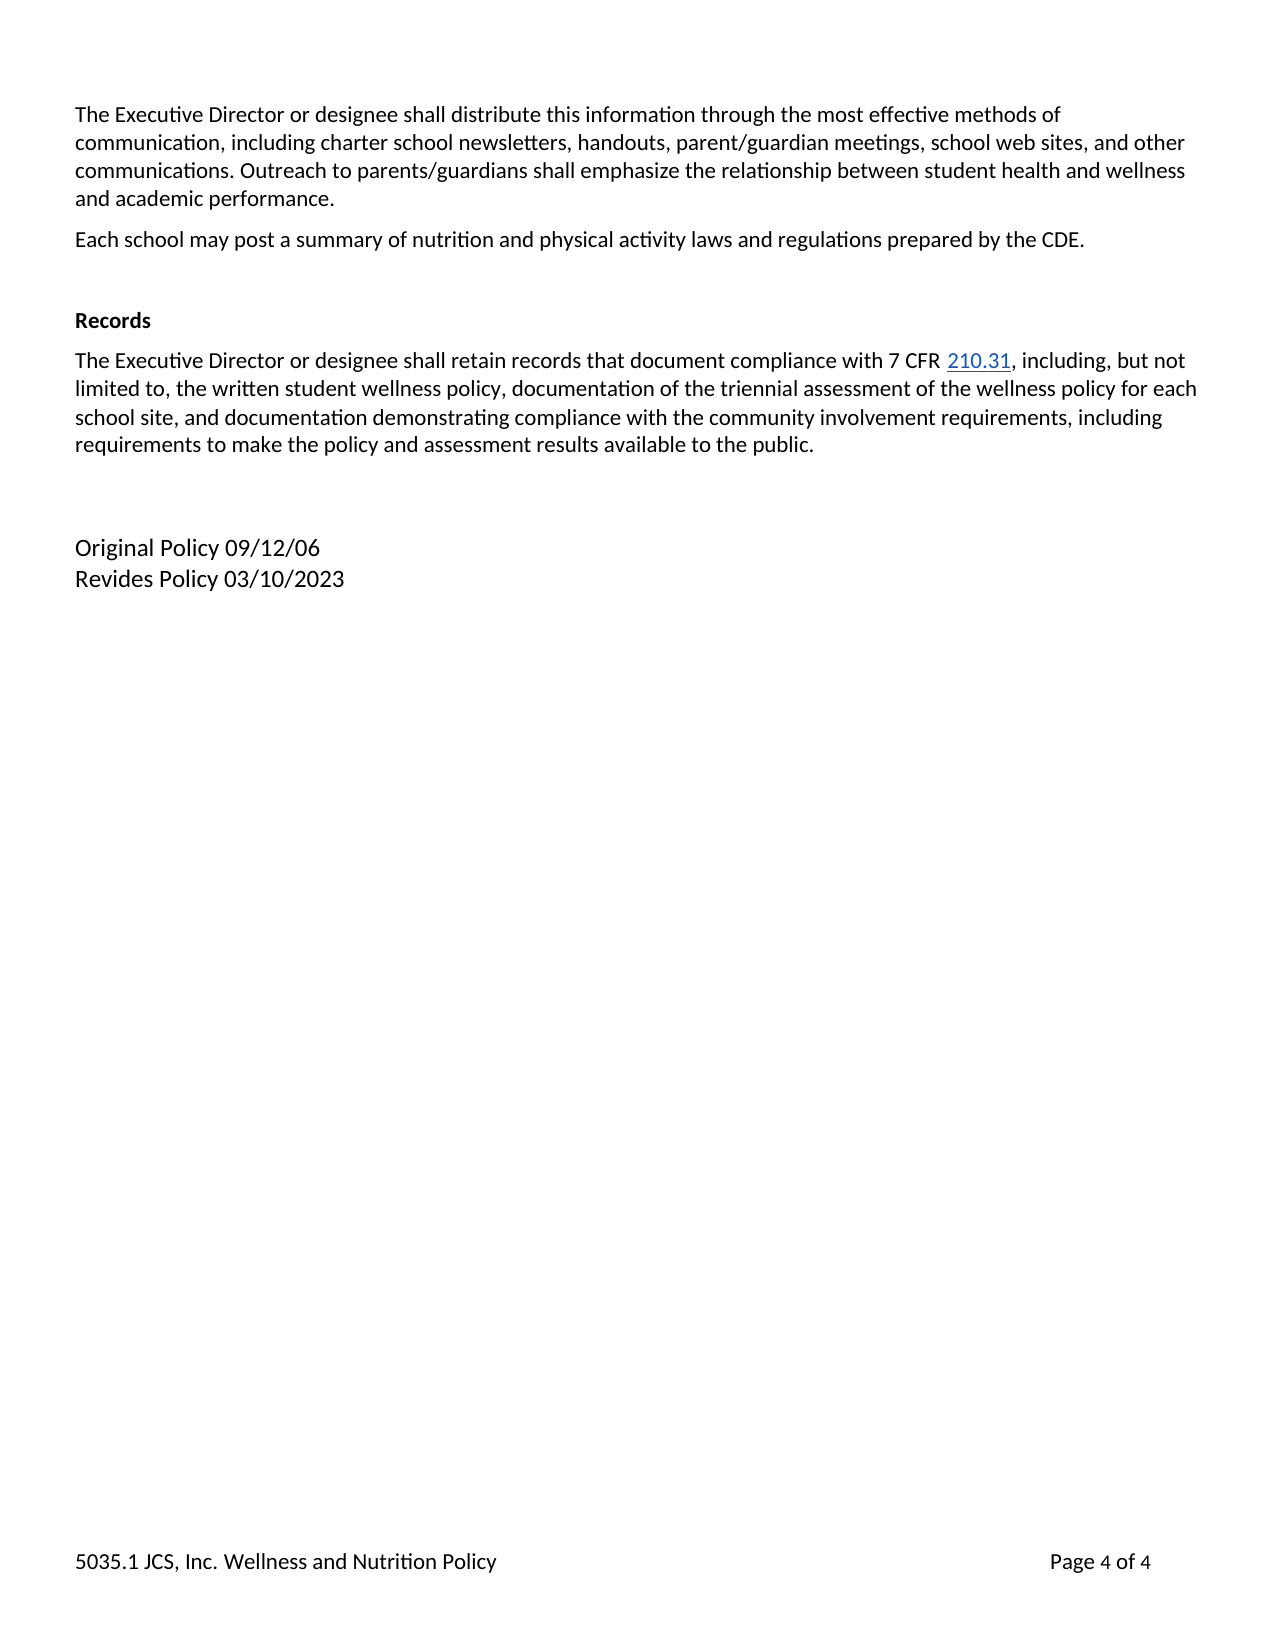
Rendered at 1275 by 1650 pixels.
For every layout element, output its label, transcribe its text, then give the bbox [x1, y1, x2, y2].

text Records [75, 306, 1200, 334]
text The Executive Director or designee shall retain records that document compliance with 7 CFR 210.31, including, but not limited to, the written student wellness policy, documentation of the triennial assessment of the wellness policy for each school site, and documentation demonstrating compliance with the community involvement requirements, including requirements to make the policy and assessment results available to the public. [75, 347, 1200, 459]
text The Executive Director or designee shall distribute this information through the most effective methods of communication, including charter school newsletters, handouts, parent/guardian meetings, school web sites, and other communications. Outreach to parents/guardians shall emphasize the relationship between student health and wellness and academic performance. [75, 100, 1200, 212]
text Original Policy 09/12/06 [75, 532, 1200, 563]
text Revides Policy 03/10/2023 [75, 563, 1200, 593]
text Each school may post a summary of nutrition and physical activity laws and regulations prepared by the CDE. [75, 225, 1200, 253]
